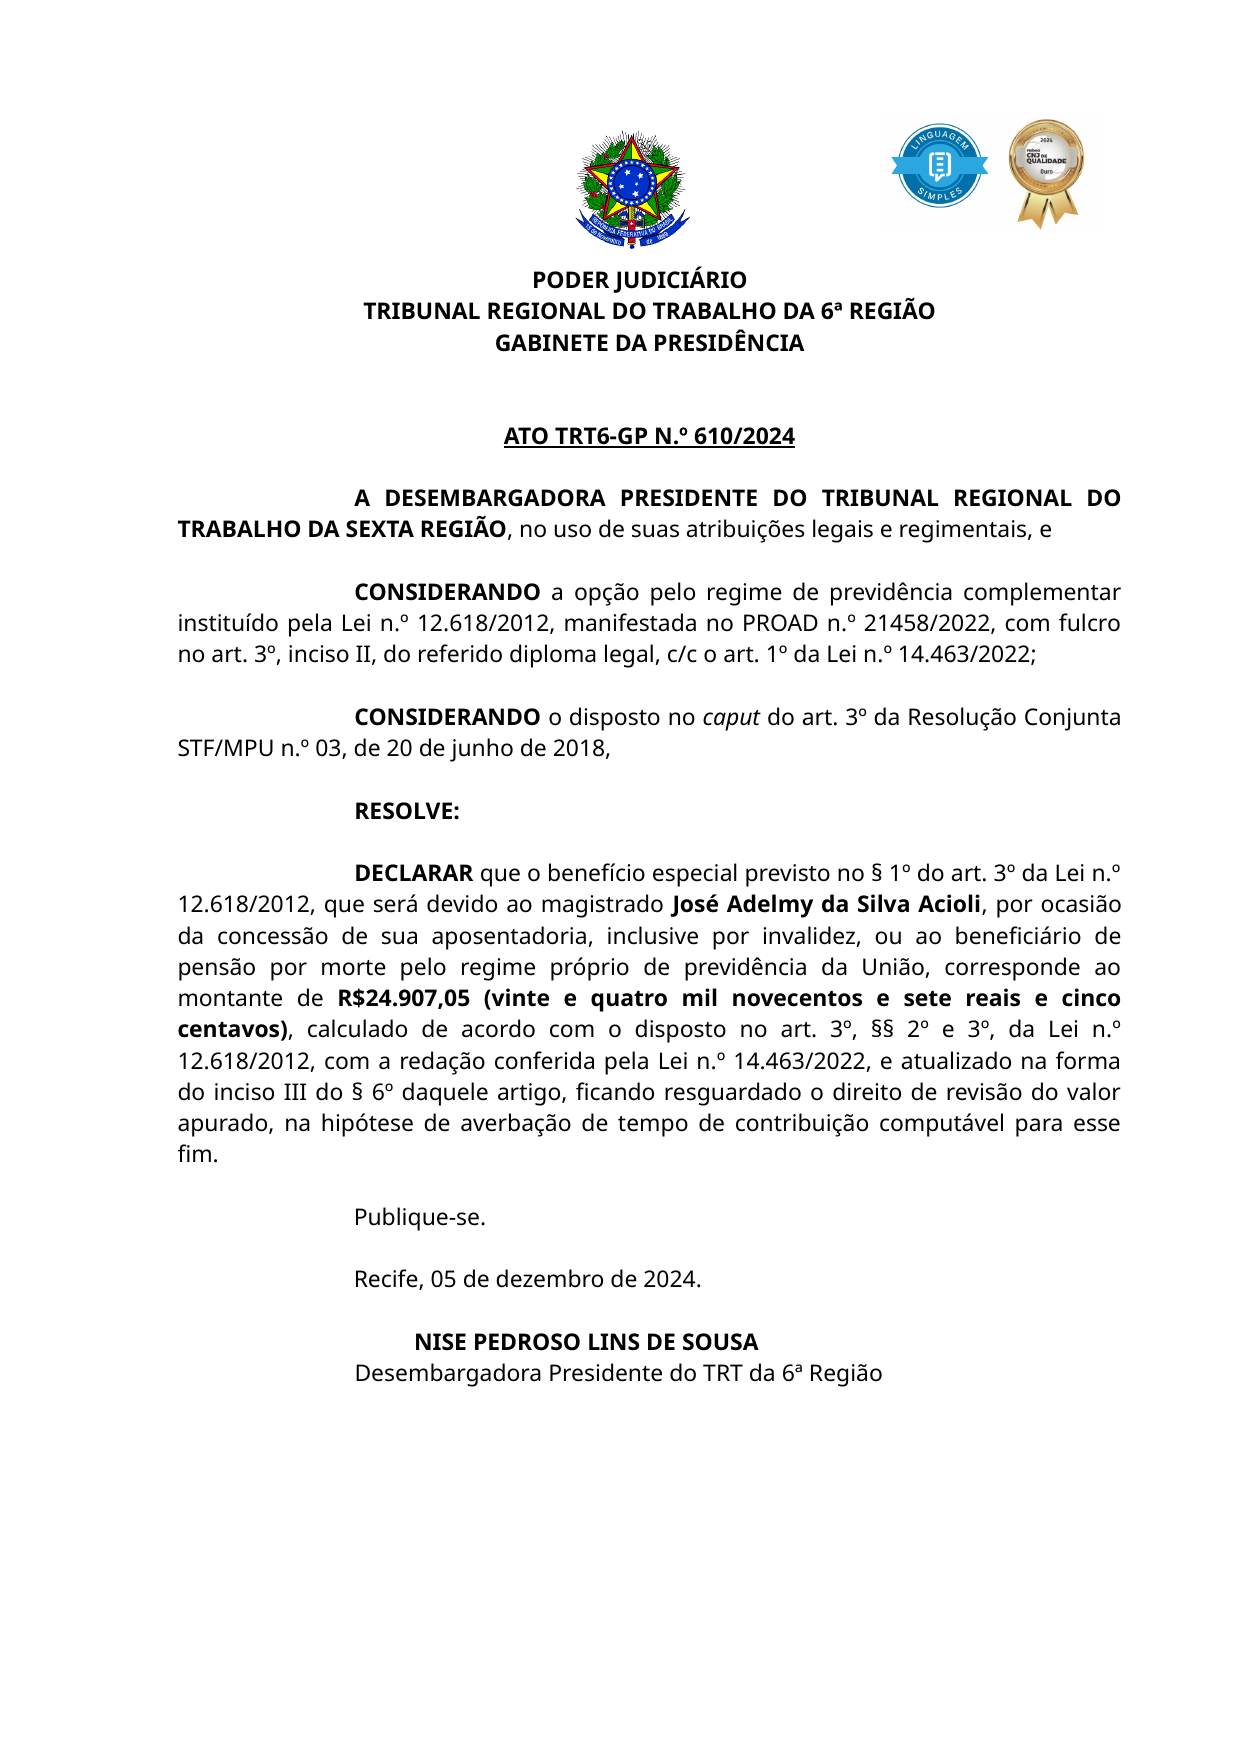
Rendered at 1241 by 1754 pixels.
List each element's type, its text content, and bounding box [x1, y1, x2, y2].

picture [569, 127, 693, 251]
text DECLARAR que o benefício especial previsto no § 1º do art. 3º da Lei n.º 12.618/2012, que será devido ao magistrado José Adelmy da Silva Acioli, por ocasião da concessão de sua aposentadoria, inclusive por invalidez, ou ao beneficiário de pensão por morte pelo regime próprio de previdência da União, corresponde ao montante de R$24.907,05 (vinte e quatro mil novecentos e sete reais e cinco centavos), calculado de acordo com o disposto no art. 3º, §§ 2º e 3º, da Lei n.º 12.618/2012, com a redação conferida pela Lei n.º 14.463/2022, e atualizado na forma do inciso III do § 6º daquele artigo, ficando resguardado o direito de revisão do valor apurado, na hipótese de averbação de tempo de contribuição computável para esse fim. [177, 857, 1122, 1169]
picture [879, 110, 1103, 234]
text CONSIDERANDO o disposto no caput do art. 3º da Resolução Conjunta STF/MPU n.º 03, de 20 de junho de 2018, [177, 701, 1122, 763]
text Recife, 05 de dezembro de 2024. [177, 1263, 1122, 1294]
text Publique-se. [177, 1201, 1122, 1232]
text CONSIDERANDO a opção pelo regime de previdência complementar instituído pela Lei n.º 12.618/2012, manifestada no PROAD n.º 21458/2022, com fulcro no art. 3º, inciso II, do referido diploma legal, c/c o art. 1º da Lei n.º 14.463/2022; [177, 576, 1122, 669]
text NISE PEDROSO LINS DE SOUSA [177, 1326, 1122, 1357]
text ATO TRT6-GP N.º 610/2024 [177, 419, 1122, 451]
text RESOLVE: [177, 794, 1122, 826]
text Desembargadora Presidente do TRT da 6ª Região [177, 1357, 1122, 1388]
text A DESEMBARGADORA PRESIDENTE DO TRIBUNAL REGIONAL DO TRABALHO DA SEXTA REGIÃO, no uso de suas atribuições legais e regimentais, e [177, 482, 1122, 544]
